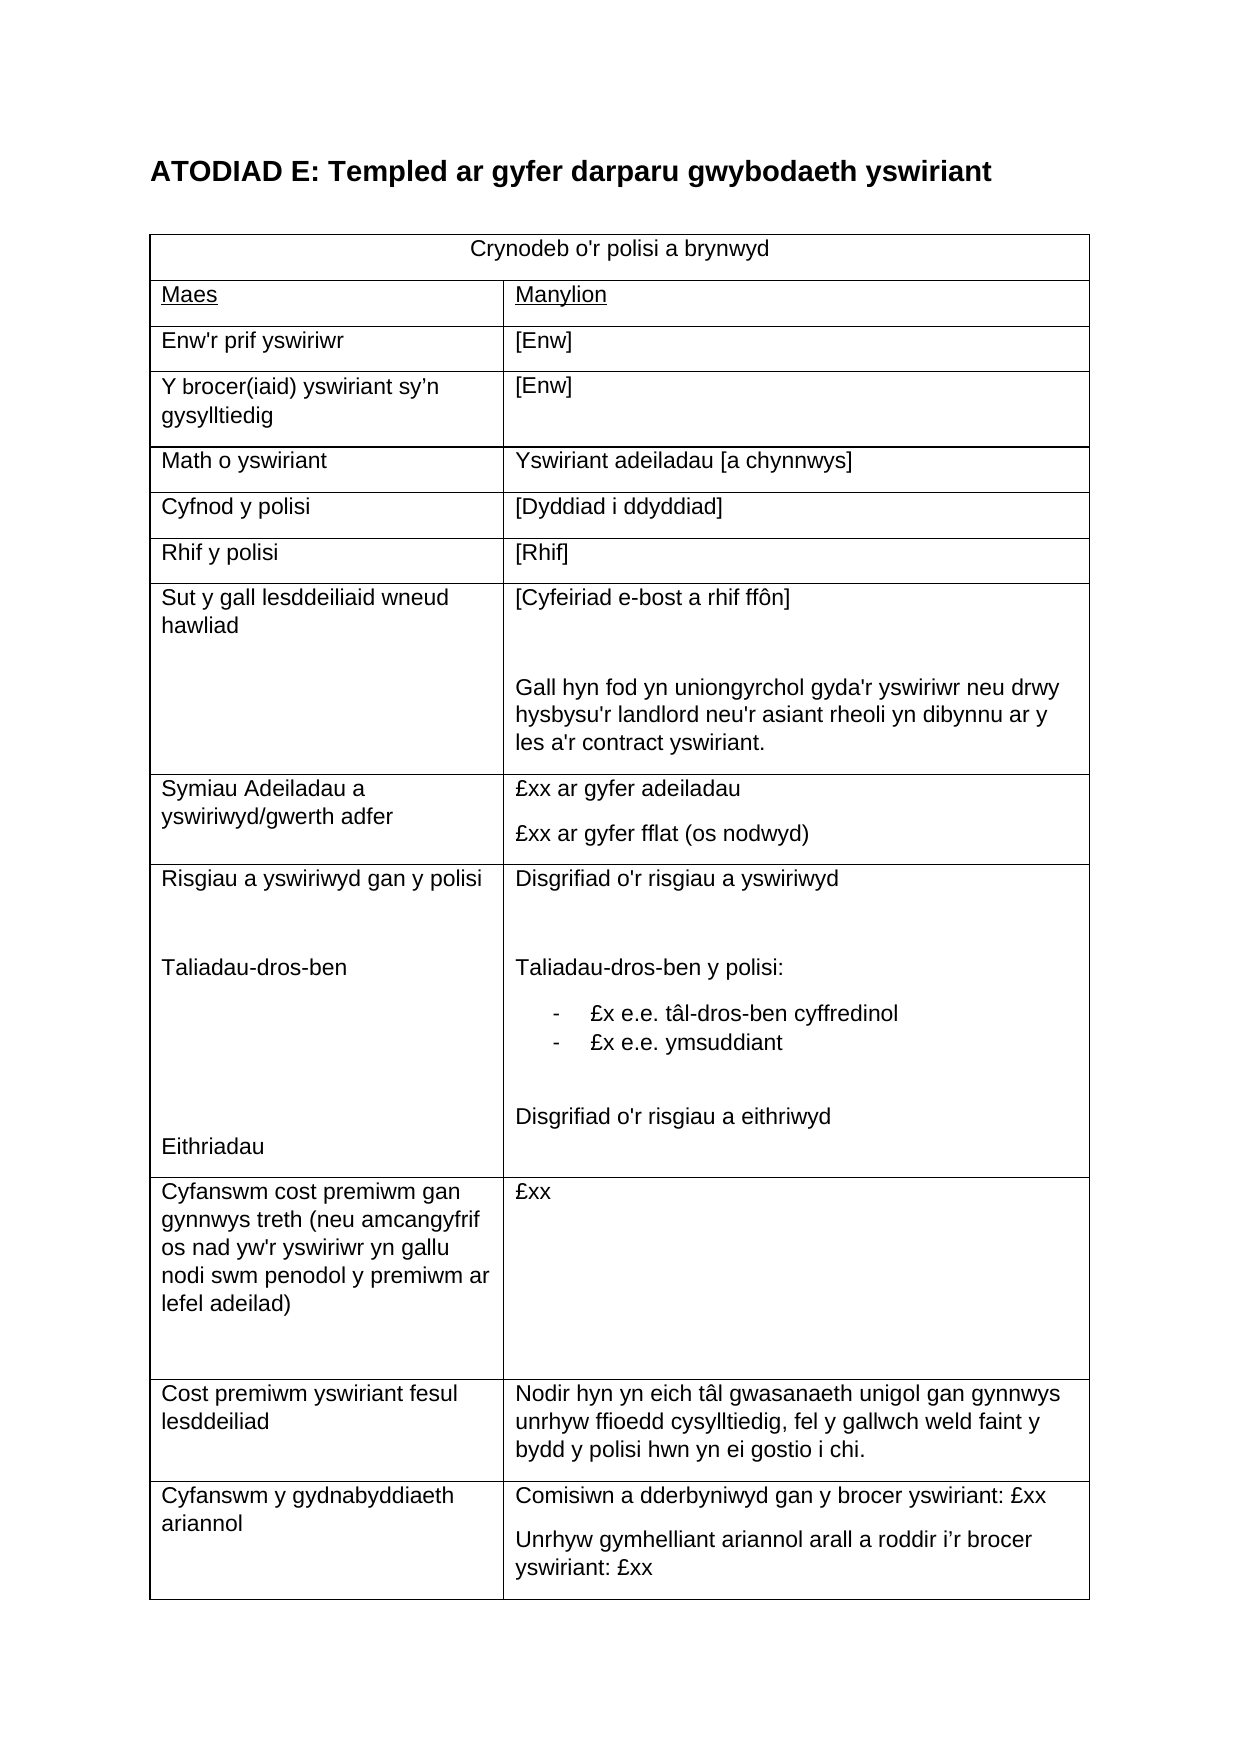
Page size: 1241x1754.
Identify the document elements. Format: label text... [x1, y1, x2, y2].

table_header Crynodeb o'r polisi a brynwyd [151, 235, 1089, 280]
table_cell Maes [151, 281, 503, 326]
table_cell Disgrifiad o'r risgiau a yswiriwyd Taliadau-dros-ben y polisi: £x e.e. tâl-dros-ben cyffredinol £x e.e. ymsuddiant Disgrifiad o'r risgiau a eithriwyd [504, 865, 1089, 1177]
table_cell Symiau Adeiladau a yswiriwyd/gwerth adfer [151, 775, 503, 864]
table_cell £xx ar gyfer adeiladau £xx ar gyfer fflat (os nodwyd) [504, 775, 1089, 864]
table_cell [Enw] [504, 372, 1089, 446]
subtitle ATODIAD E: Templed ar gyfer darparu gwybodaeth yswiriant [150, 154, 1090, 188]
table_cell Cost premiwm yswiriant fesul lesddeiliad [151, 1380, 503, 1481]
table_cell [Enw] [504, 327, 1089, 371]
table_cell Y brocer(iaid) yswiriant sy’n gysylltiedig [151, 372, 503, 446]
table_cell [Dyddiad i ddyddiad] [504, 493, 1089, 538]
table_cell Enw'r prif yswiriwr [151, 327, 503, 371]
table_cell Comisiwn a dderbyniwyd gan y brocer yswiriant: £xx Unrhyw gymhelliant ariannol arall a roddir i’r brocer yswiriant: £xx [504, 1482, 1089, 1599]
table_cell Yswiriant adeiladau [a chynnwys] [504, 448, 1089, 492]
table_cell Cyfanswm cost premiwm gan gynnwys treth (neu amcangyfrif os nad yw'r yswiriwr yn gallu nodi swm penodol y premiwm ar lefel adeilad) [151, 1178, 503, 1379]
table_cell Rhif y polisi [151, 539, 503, 583]
table_cell Cyfanswm y gydnabyddiaeth ariannol [151, 1482, 503, 1599]
table_cell [Cyfeiriad e-bost a rhif ffôn] Gall hyn fod yn uniongyrchol gyda'r yswiriwr neu drwy hysbysu'r landlord neu'r asiant rheoli yn dibynnu ar y les a'r contract yswiriant. [504, 584, 1089, 774]
table_cell Nodir hyn yn eich tâl gwasanaeth unigol gan gynnwys unrhyw ffioedd cysylltiedig, fel y gallwch weld faint y bydd y polisi hwn yn ei gostio i chi. [504, 1380, 1089, 1481]
table_cell Math o yswiriant [151, 448, 503, 492]
table_cell [Rhif] [504, 539, 1089, 583]
table_cell Manylion [504, 281, 1089, 326]
table_cell Sut y gall lesddeiliaid wneud hawliad [151, 584, 503, 774]
table_cell £xx [504, 1178, 1089, 1379]
table_cell Cyfnod y polisi [151, 493, 503, 538]
table_cell Risgiau a yswiriwyd gan y polisi Taliadau-dros-ben Eithriadau [151, 865, 503, 1177]
